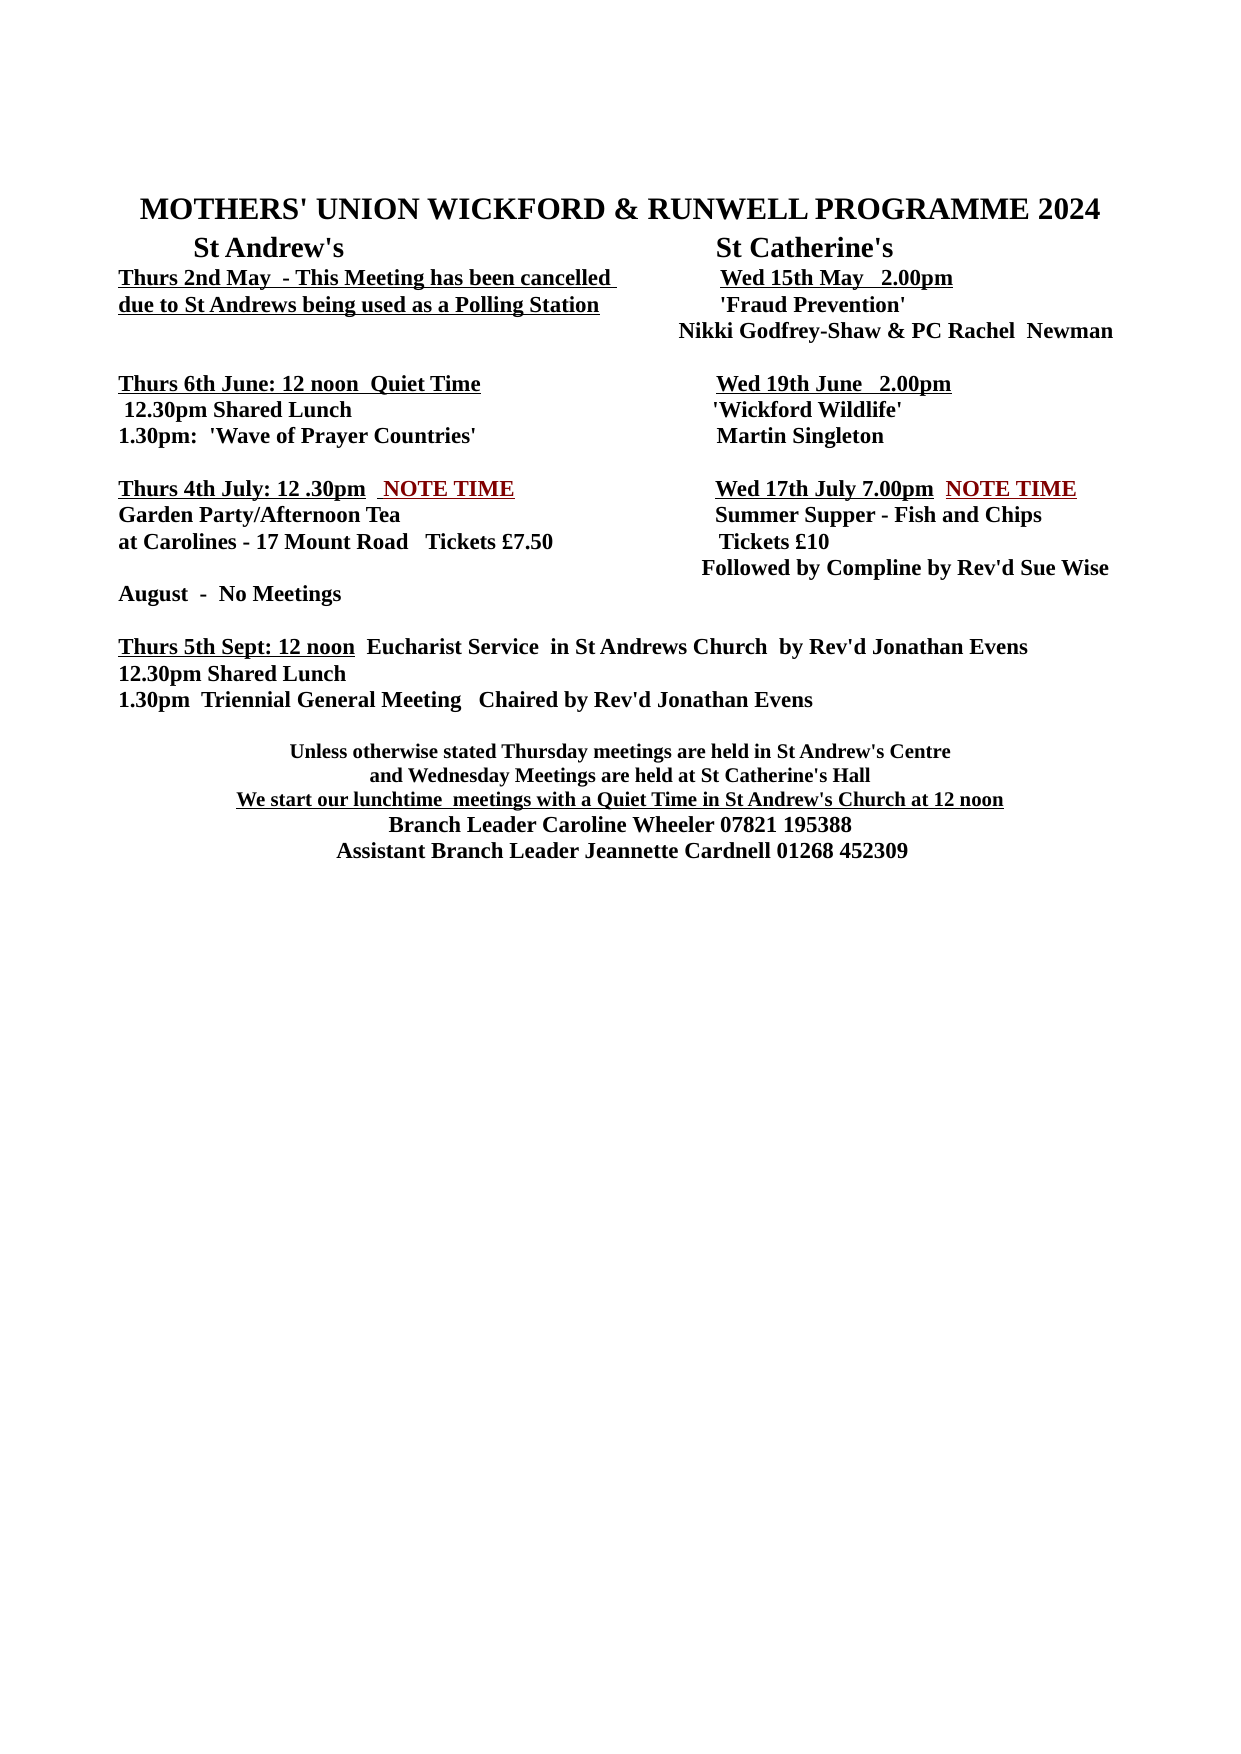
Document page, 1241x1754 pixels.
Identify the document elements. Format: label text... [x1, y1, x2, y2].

text Thurs 2nd May - This Meeting has been cancelled Wed 15th May 2.00pm [118, 264, 1122, 291]
text Assistant Branch Leader Jeannette Cardnell 01268 452309 [118, 837, 1122, 863]
text due to St Andrews being used as a Polling Station 'Fraud Prevention' [118, 291, 1122, 317]
text 1.30pm: 'Wave of Prayer Countries' Martin Singleton [118, 422, 1122, 449]
text Thurs 5th Sept: 12 noon Eucharist Service in St Andrews Church by Rev'd Jonathan Evens [118, 607, 1122, 659]
text 1.30pm Triennial General Meeting Chaired by Rev'd Jonathan Evens [118, 686, 1122, 712]
text 12.30pm Shared Lunch 'Wickford Wildlife' [118, 396, 1122, 422]
text Garden Party/Afternoon Tea Summer Supper - Fish and Chips [118, 501, 1122, 528]
text at Carolines - 17 Mount Road Tickets £7.50 Tickets £10 [118, 528, 1122, 554]
text and Wednesday Meetings are held at St Catherine's Hall [118, 763, 1122, 787]
text Branch Leader Caroline Wheeler 07821 195388 [118, 811, 1122, 837]
text St Andrew's St Catherine's [118, 226, 1122, 264]
text Followed by Compline by Rev'd Sue Wise [118, 554, 1122, 581]
text Thurs 6th June: 12 noon Quiet Time Wed 19th June 2.00pm [118, 343, 1122, 396]
text MOTHERS' UNION WICKFORD & RUNWELL PROGRAMME 2024 [118, 190, 1122, 226]
text Unless otherwise stated Thursday meetings are held in St Andrew's Centre [118, 739, 1122, 763]
text Thurs 4th July: 12 .30pm NOTE TIME Wed 17th July 7.00pm NOTE TIME [118, 475, 1122, 501]
text August - No Meetings [118, 581, 1122, 607]
text We start our lunchtime meetings with a Quiet Time in St Andrew's Church at 12 noon [118, 787, 1122, 811]
text Nikki Godfrey-Shaw & PC Rachel Newman [118, 317, 1122, 343]
text 12.30pm Shared Lunch [118, 659, 1122, 686]
